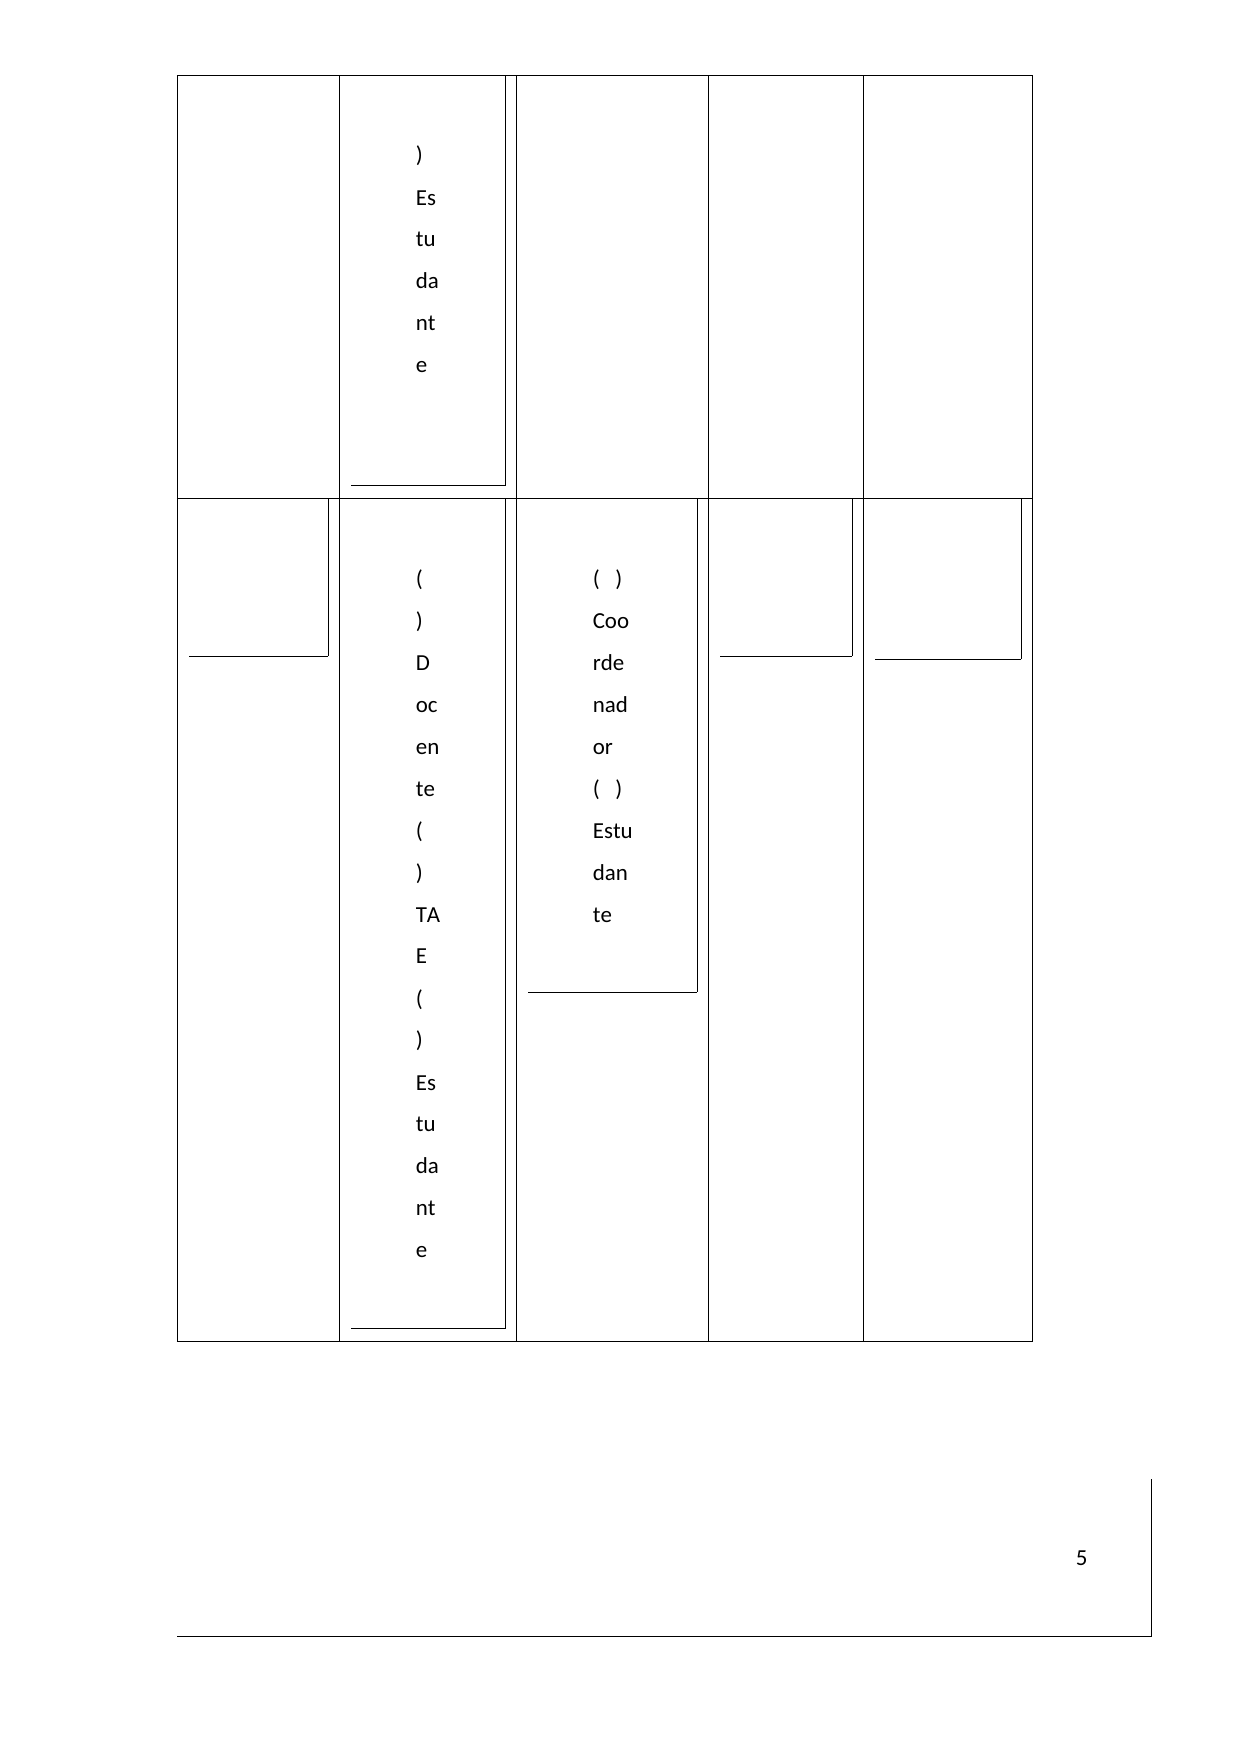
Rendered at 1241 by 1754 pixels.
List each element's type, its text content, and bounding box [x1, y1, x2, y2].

table_cell [864, 76, 1032, 498]
table_cell [864, 499, 1032, 1341]
table_cell [709, 76, 863, 498]
table_cell [178, 76, 339, 498]
table_cell ( ) Docente ( ) TAE ( ) Estudante [340, 499, 516, 1341]
table_cell ( ) Coordenador ( ) Estudante [517, 499, 708, 1341]
table_cell [517, 76, 708, 498]
table_cell [178, 499, 339, 1341]
table_cell [709, 499, 863, 1341]
table_cell ) Estudante [340, 76, 516, 498]
